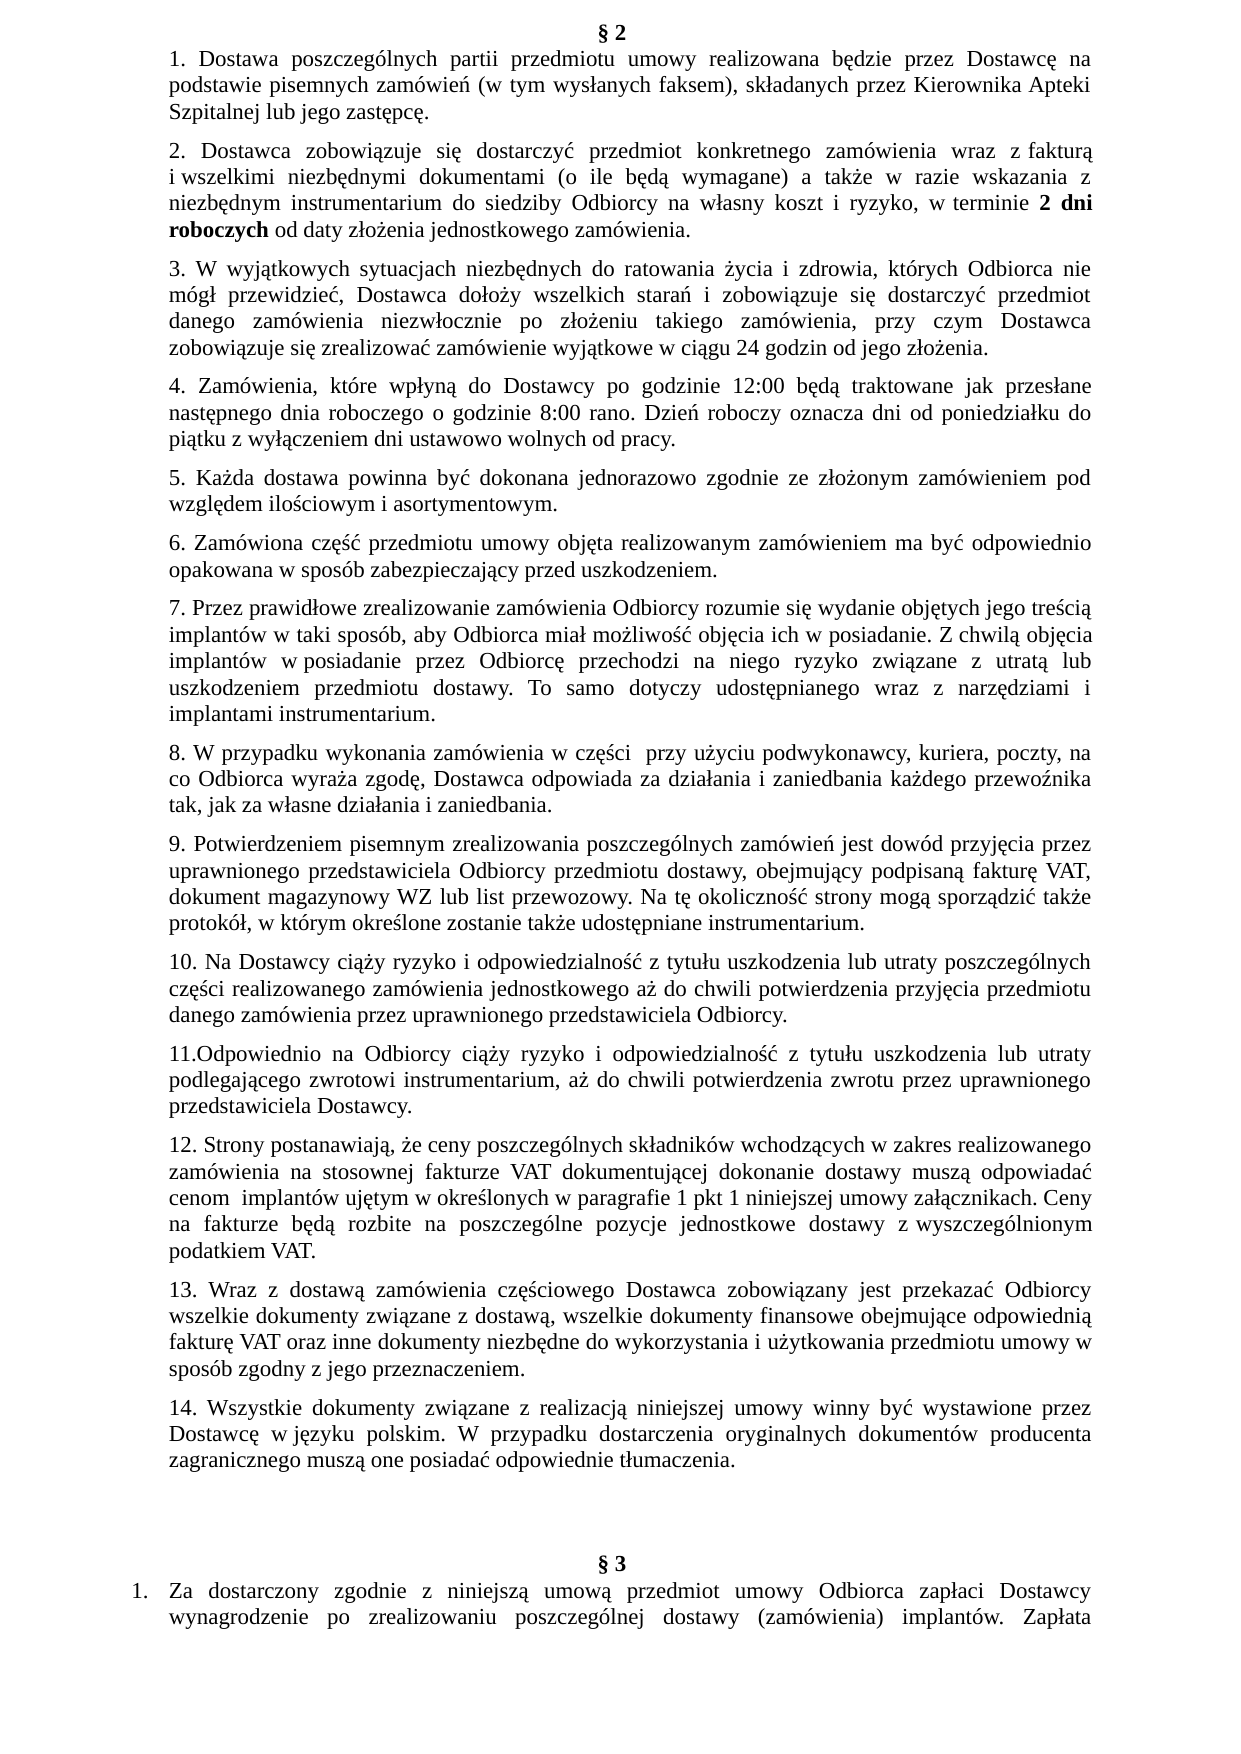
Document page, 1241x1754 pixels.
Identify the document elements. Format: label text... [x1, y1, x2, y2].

list 11.Odpowiednio na Odbiorcy ciąży ryzyko i odpowiedzialność z tytułu uszkodzenia lub utraty podlegającego zwrotowi instrumentarium, aż do chwili potwierdzenia zwrotu przez uprawnionego przedstawiciela Dostawcy. [131, 1040, 1092, 1119]
list 12. Strony postanawiają, że ceny poszczególnych składników wchodzących w zakres realizowanego zamówienia na stosownej fakturze VAT dokumentującej dokonanie dostawy muszą odpowiadać cenom implantów ujętym w określonych w paragrafie 1 pkt 1 niniejszej umowy załącznikach. Ceny na fakturze będą rozbite na poszczególne pozycje jednostkowe dostawy z wyszczególnionym podatkiem VAT. [131, 1131, 1092, 1263]
list 5. Każda dostawa powinna być dokonana jednorazowo zgodnie ze złożonym zamówieniem pod względem ilościowym i asortymentowym. [131, 464, 1092, 517]
list 4. Zamówienia, które wpłyną do Dostawcy po godzinie 12:00 będą traktowane jak przesłane następnego dnia roboczego o godzinie 8:00 rano. Dzień roboczy oznacza dni od poniedziałku do piątku z wyłączeniem dni ustawowo wolnych od pracy. [131, 372, 1092, 452]
list 13. Wraz z dostawą zamówienia częściowego Dostawca zobowiązany jest przekazać Odbiorcy wszelkie dokumenty związane z dostawą, wszelkie dokumenty finansowe obejmujące odpowiednią fakturę VAT oraz inne dokumenty niezbędne do wykorzystania i użytkowania przedmiotu umowy w sposób zgodny z jego przeznaczeniem. [131, 1276, 1092, 1381]
list 1. Dostawa poszczególnych partii przedmiotu umowy realizowana będzie przez Dostawcę na podstawie pisemnych zamówień (w tym wysłanych faksem), składanych przez Kierownika Apteki Szpitalnej lub jego zastępcę. [131, 45, 1092, 124]
list 7. Przez prawidłowe zrealizowanie zamówienia Odbiorcy rozumie się wydanie objętych jego treścią implantów w taki sposób, aby Odbiorca miał możliwość objęcia ich w posiadanie. Z chwilą objęcia implantów w posiadanie przez Odbiorcę przechodzi na niego ryzyko związane z utratą lub uszkodzeniem przedmiotu dostawy. To samo dotyczy udostępnianego wraz z narzędziami i implantami instrumentarium. [131, 594, 1092, 726]
list 2. Dostawca zobowiązuje się dostarczyć przedmiot konkretnego zamówienia wraz z fakturą i wszelkimi niezbędnymi dokumentami (o ile będą wymagane) a także w razie wskazania z niezbędnym instrumentarium do siedziby Odbiorcy na własny koszt i ryzyko, w terminie 2 dni roboczych od daty złożenia jednostkowego zamówienia. [131, 137, 1092, 242]
list Za dostarczony zgodnie z niniejszą umową przedmiot umowy Odbiorca zapłaci Dostawcy wynagrodzenie po zrealizowaniu poszczególnej dostawy (zamówienia) implantów. Zapłata [131, 1577, 1092, 1629]
list 10. Na Dostawcy ciąży ryzyko i odpowiedzialność z tytułu uszkodzenia lub utraty poszczególnych części realizowanego zamówienia jednostkowego aż do chwili potwierdzenia przyjęcia przedmiotu danego zamówienia przez uprawnionego przedstawiciela Odbiorcy. [131, 948, 1092, 1027]
text § 2 [131, 19, 1092, 45]
list 8. W przypadku wykonania zamówienia w części przy użyciu podwykonawcy, kuriera, poczty, na co Odbiorca wyraża zgodę, Dostawca odpowiada za działania i zaniedbania każdego przewoźnika tak, jak za własne działania i zaniedbania. [131, 739, 1092, 818]
list 3. W wyjątkowych sytuacjach niezbędnych do ratowania życia i zdrowia, których Odbiorca nie mógł przewidzieć, Dostawca dołoży wszelkich starań i zobowiązuje się dostarczyć przedmiot danego zamówienia niezwłocznie po złożeniu takiego zamówienia, przy czym Dostawca zobowiązuje się zrealizować zamówienie wyjątkowe w ciągu 24 godzin od jego złożenia. [131, 254, 1092, 360]
list 6. Zamówiona część przedmiotu umowy objęta realizowanym zamówieniem ma być odpowiednio opakowana w sposób zabezpieczający przed uszkodzeniem. [131, 529, 1092, 582]
list 14. Wszystkie dokumenty związane z realizacją niniejszej umowy winny być wystawione przez Dostawcę w języku polskim. W przypadku dostarczenia oryginalnych dokumentów producenta zagranicznego muszą one posiadać odpowiednie tłumaczenia. [131, 1393, 1092, 1473]
list 9. Potwierdzeniem pisemnym zrealizowania poszczególnych zamówień jest dowód przyjęcia przez uprawnionego przedstawiciela Odbiorcy przedmiotu dostawy, obejmujący podpisaną fakturę VAT, dokument magazynowy WZ lub list przewozowy. Na tę okoliczność strony mogą sporządzić także protokół, w którym określone zostanie także udostępniane instrumentarium. [131, 830, 1092, 936]
text § 3 [131, 1550, 1092, 1577]
